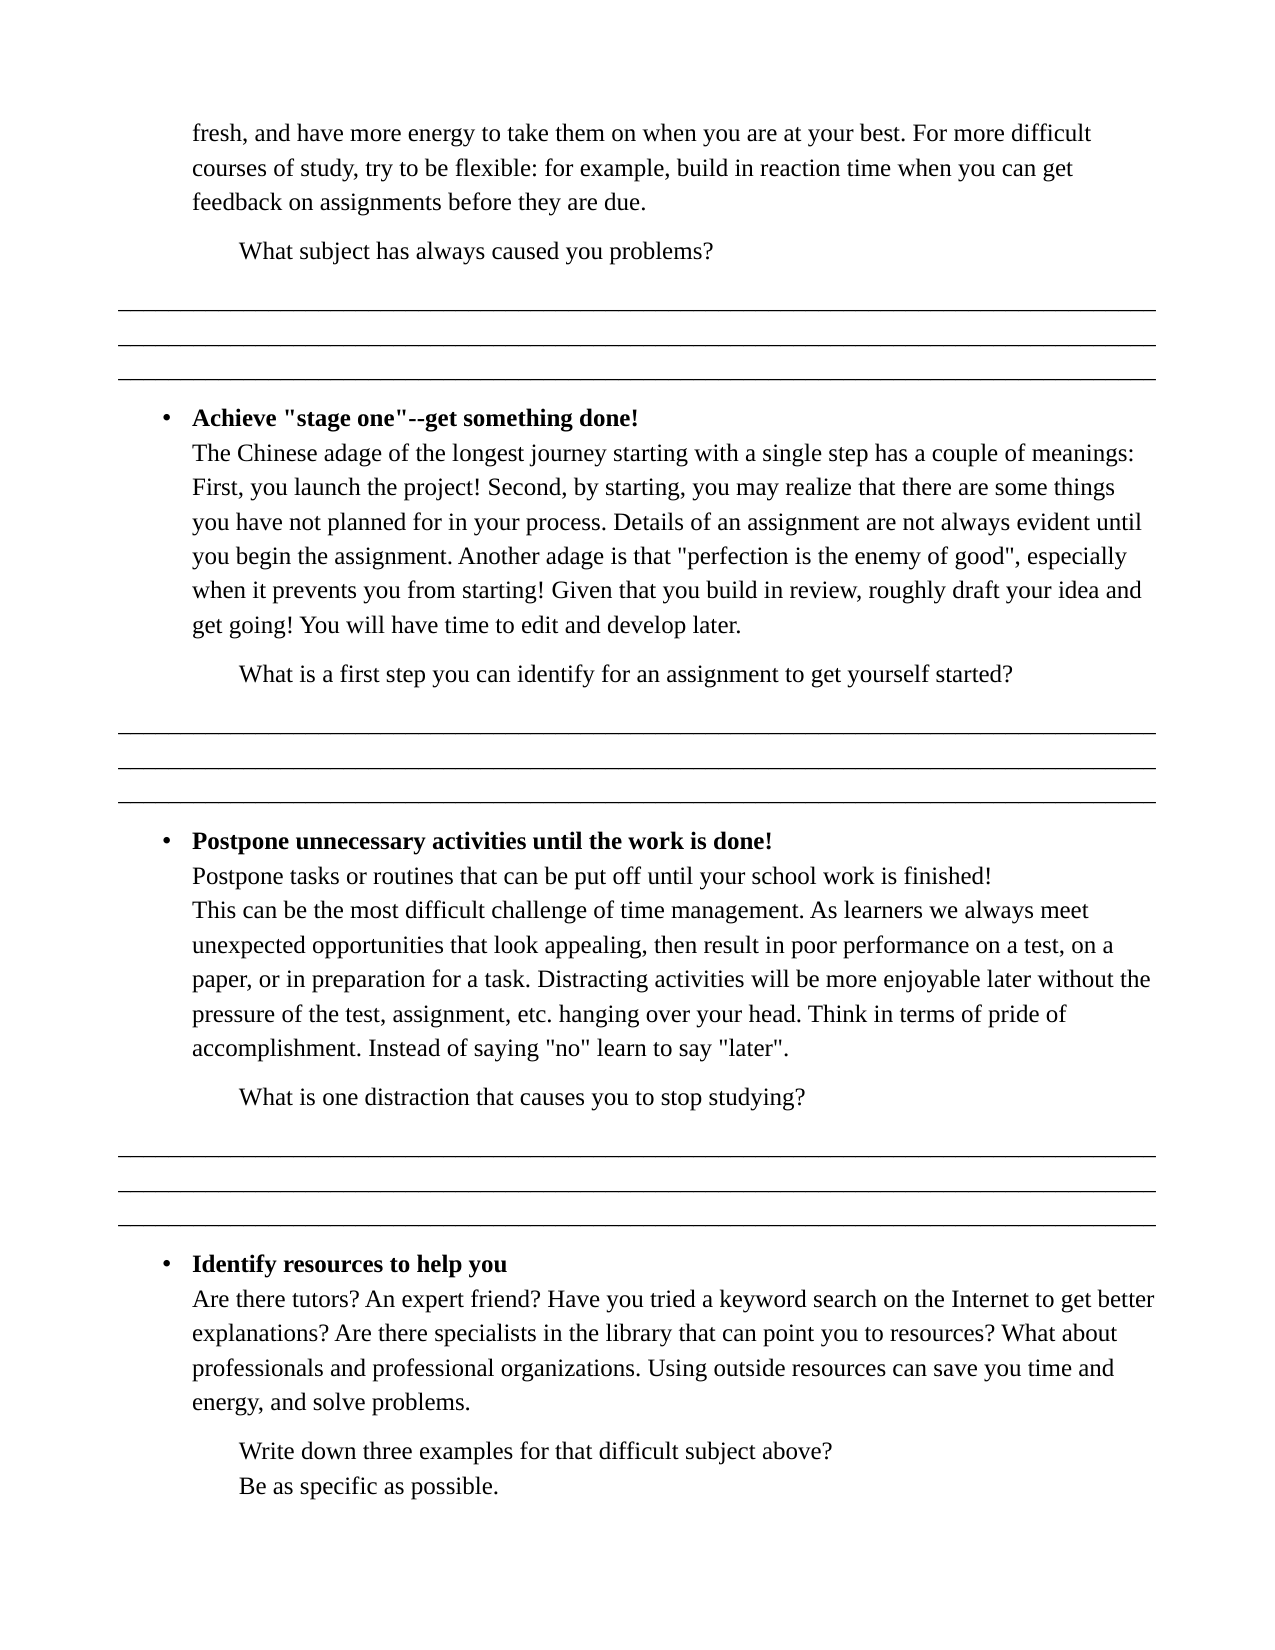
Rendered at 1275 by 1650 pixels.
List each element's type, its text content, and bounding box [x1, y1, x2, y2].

list Achieve "stage one"--get something done! The Chinese adage of the longest journey starting with a single step has a couple of meanings: First, you launch the project! Second, by starting, you may realize that there are some things you have not planned for in your process. Details of an assignment are not always evident until you begin the assignment. Another adage is that "perfection is the enemy of good", especially when it prevents you from starting! Given that you build in review, roughly draft your idea and get going! You will have time to edit and develop later. [162, 403, 1157, 639]
list Identify resources to help you Are there tutors? An expert friend? Have you tried a keyword search on the Internet to get better explanations? Are there specialists in the library that can point you to resources? What about professionals and professional organizations. Using outside resources can save you time and energy, and solve problems. [162, 1249, 1157, 1416]
text _________________________________________________________________________________________________________________________________________________________________________________________________________________________________________________________ [118, 708, 1157, 806]
text _________________________________________________________________________________________________________________________________________________________________________________________________________________________________________________________ [118, 285, 1157, 383]
list What subject has always caused you problems? [209, 236, 1157, 265]
list Postpone unnecessary activities until the work is done! Postpone tasks or routines that can be put off until your school work is finished! This can be the most difficult challenge of time management. As learners we always meet unexpected opportunities that look appealing, then result in poor performance on a test, on a paper, or in preparation for a task. Distracting activities will be more enjoyable later without the pressure of the test, assignment, etc. hanging over your head. Think in terms of pride of accomplishment. Instead of saying "no" learn to say "later". [162, 826, 1157, 1062]
list What is a first step you can identify for an assignment to get yourself started? [209, 659, 1157, 688]
list What is one distraction that causes you to stop studying? [209, 1082, 1157, 1111]
text _________________________________________________________________________________________________________________________________________________________________________________________________________________________________________________________ [118, 1131, 1157, 1229]
list Write down three examples for that difficult subject above? Be as specific as possible. [209, 1436, 1157, 1499]
list fresh, and have more energy to take them on when you are at your best. For more difficult courses of study, try to be flexible: for example, build in reaction time when you can get feedback on assignments before they are due. [162, 118, 1157, 216]
